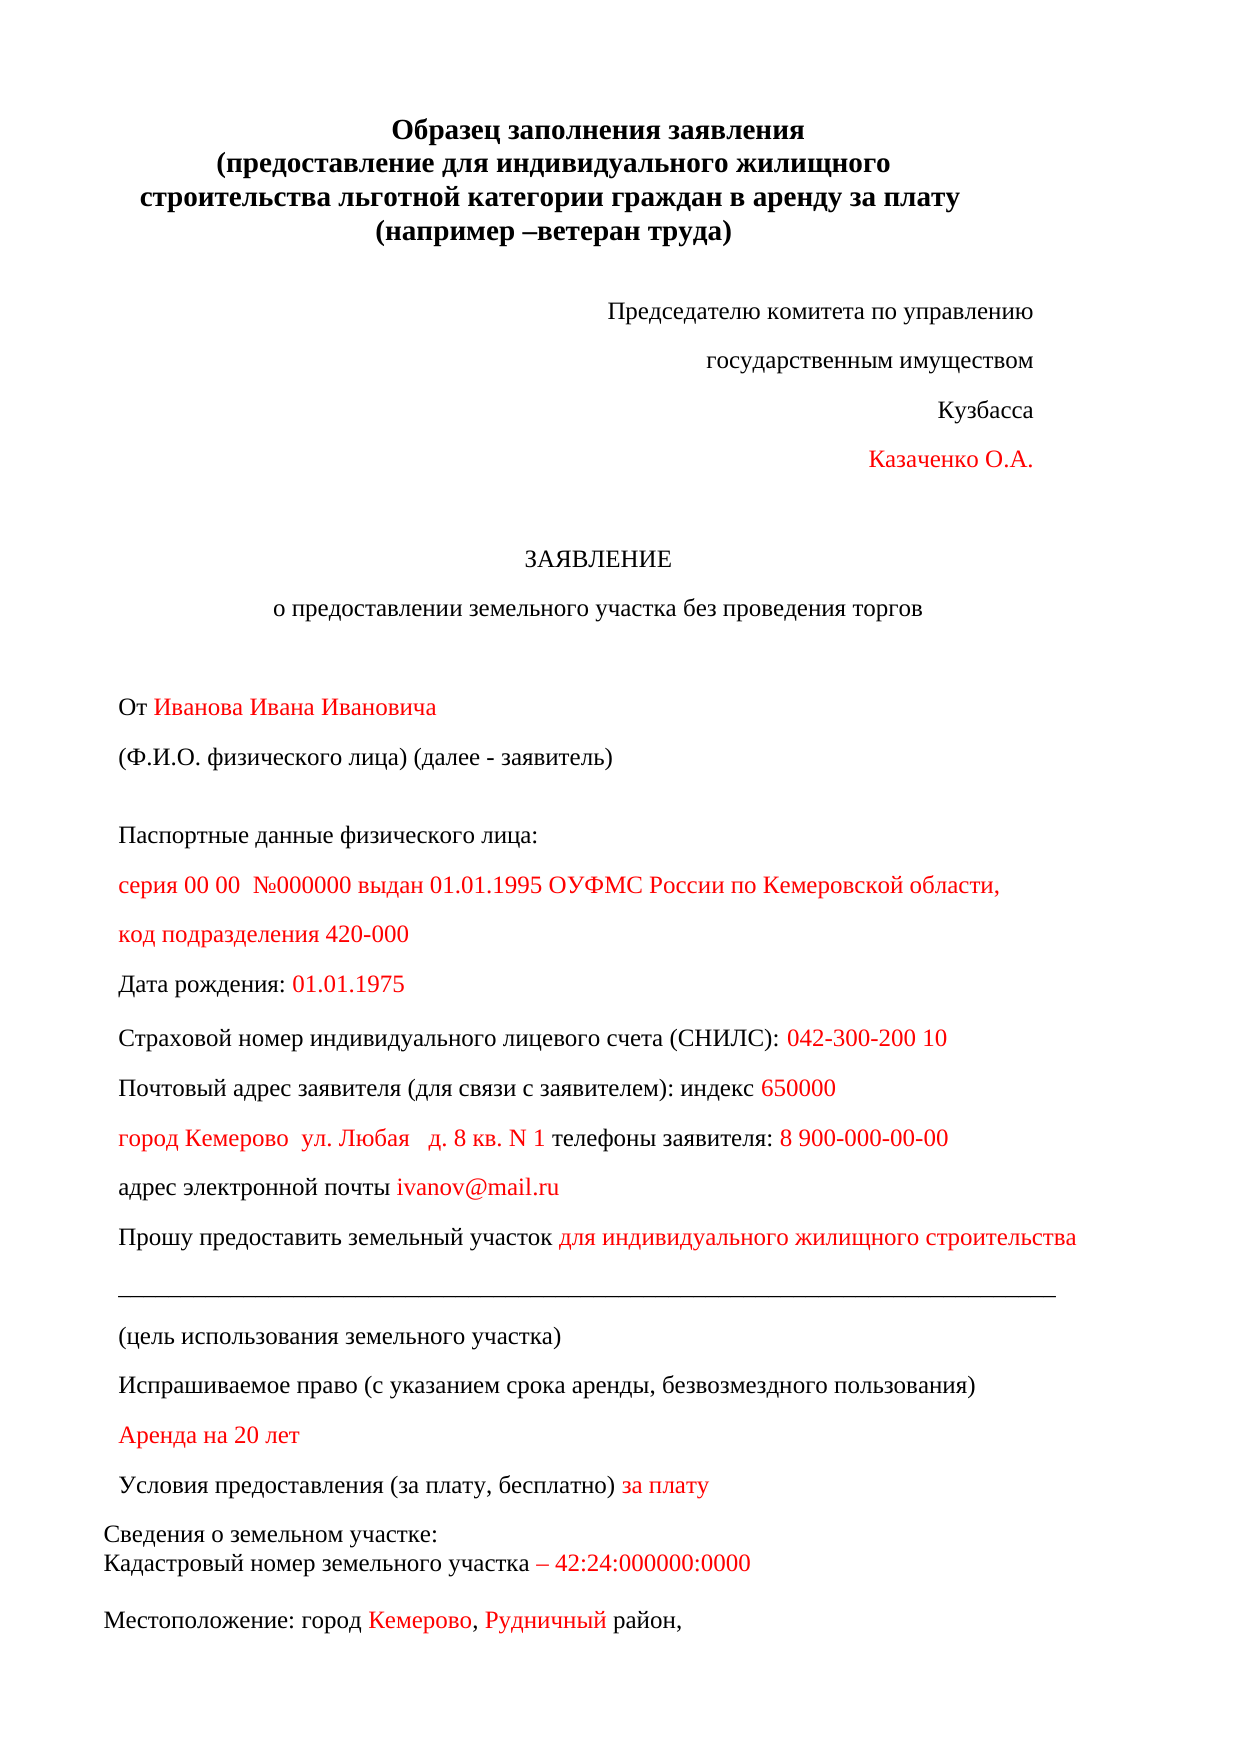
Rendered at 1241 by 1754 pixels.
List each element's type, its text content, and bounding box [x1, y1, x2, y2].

text Дата рождения: 01.01.1975 [118, 969, 1078, 998]
text Казаченко О.А. [118, 444, 1033, 473]
text Сведения о земельном участке: [103, 1519, 1078, 1548]
text Образец заполнения заявления [118, 112, 1078, 146]
text Паспортные данные физического лица: [118, 820, 1078, 849]
text Прошу предоставить земельный участок для индивидуального жилищного строительства [118, 1222, 1078, 1251]
text Аренда на 20 лет [118, 1420, 1078, 1449]
text адрес электронной почты ivanov@mail.ru [118, 1172, 1078, 1201]
text о предоставлении земельного участка без проведения торгов [118, 593, 1078, 622]
text город Кемерово ул. Любая д. 8 кв. N 1 телефоны заявителя: 8 900-000-00-00 [118, 1123, 1078, 1151]
text Почтовый адрес заявителя (для связи с заявителем): индекс 650000 [118, 1073, 1078, 1102]
text Председателю комитета по управлению [118, 296, 1033, 324]
text (например –ветеран труда) [118, 213, 989, 246]
text Кадастровый номер земельного участка – 42:24:000000:0000 [103, 1548, 1078, 1577]
text (Ф.И.О. физического лица) (далее - заявитель) [118, 742, 1078, 771]
text ЗАЯВЛЕНИЕ [118, 544, 1078, 572]
text ___________________________________________________________________________ [118, 1271, 1078, 1300]
text Страховой номер индивидуального лицевого счета (СНИЛС): 042-300-200 10 [118, 1019, 1078, 1052]
text Местоположение: город Кемерово, Рудничный район, [103, 1606, 1078, 1634]
text Испрашиваемое право (с указанием срока аренды, безвозмездного пользования) [118, 1371, 1078, 1399]
text От Иванова Ивана Ивановича [118, 692, 1078, 721]
text серия 00 00 №000000 выдан 01.01.1995 ОУФМС России по Кемеровской области, [118, 870, 1078, 899]
text (предоставление для индивидуального жилищного строительства льготной категории граждан в аренду за плату [118, 146, 989, 213]
text (цель использования земельного участка) [118, 1321, 1078, 1350]
text код подразделения 420-000 [118, 919, 1078, 948]
text Кузбасса [118, 395, 1033, 424]
text государственным имуществом [118, 345, 1033, 374]
text Условия предоставления (за плату, бесплатно) за плату [118, 1470, 1078, 1498]
